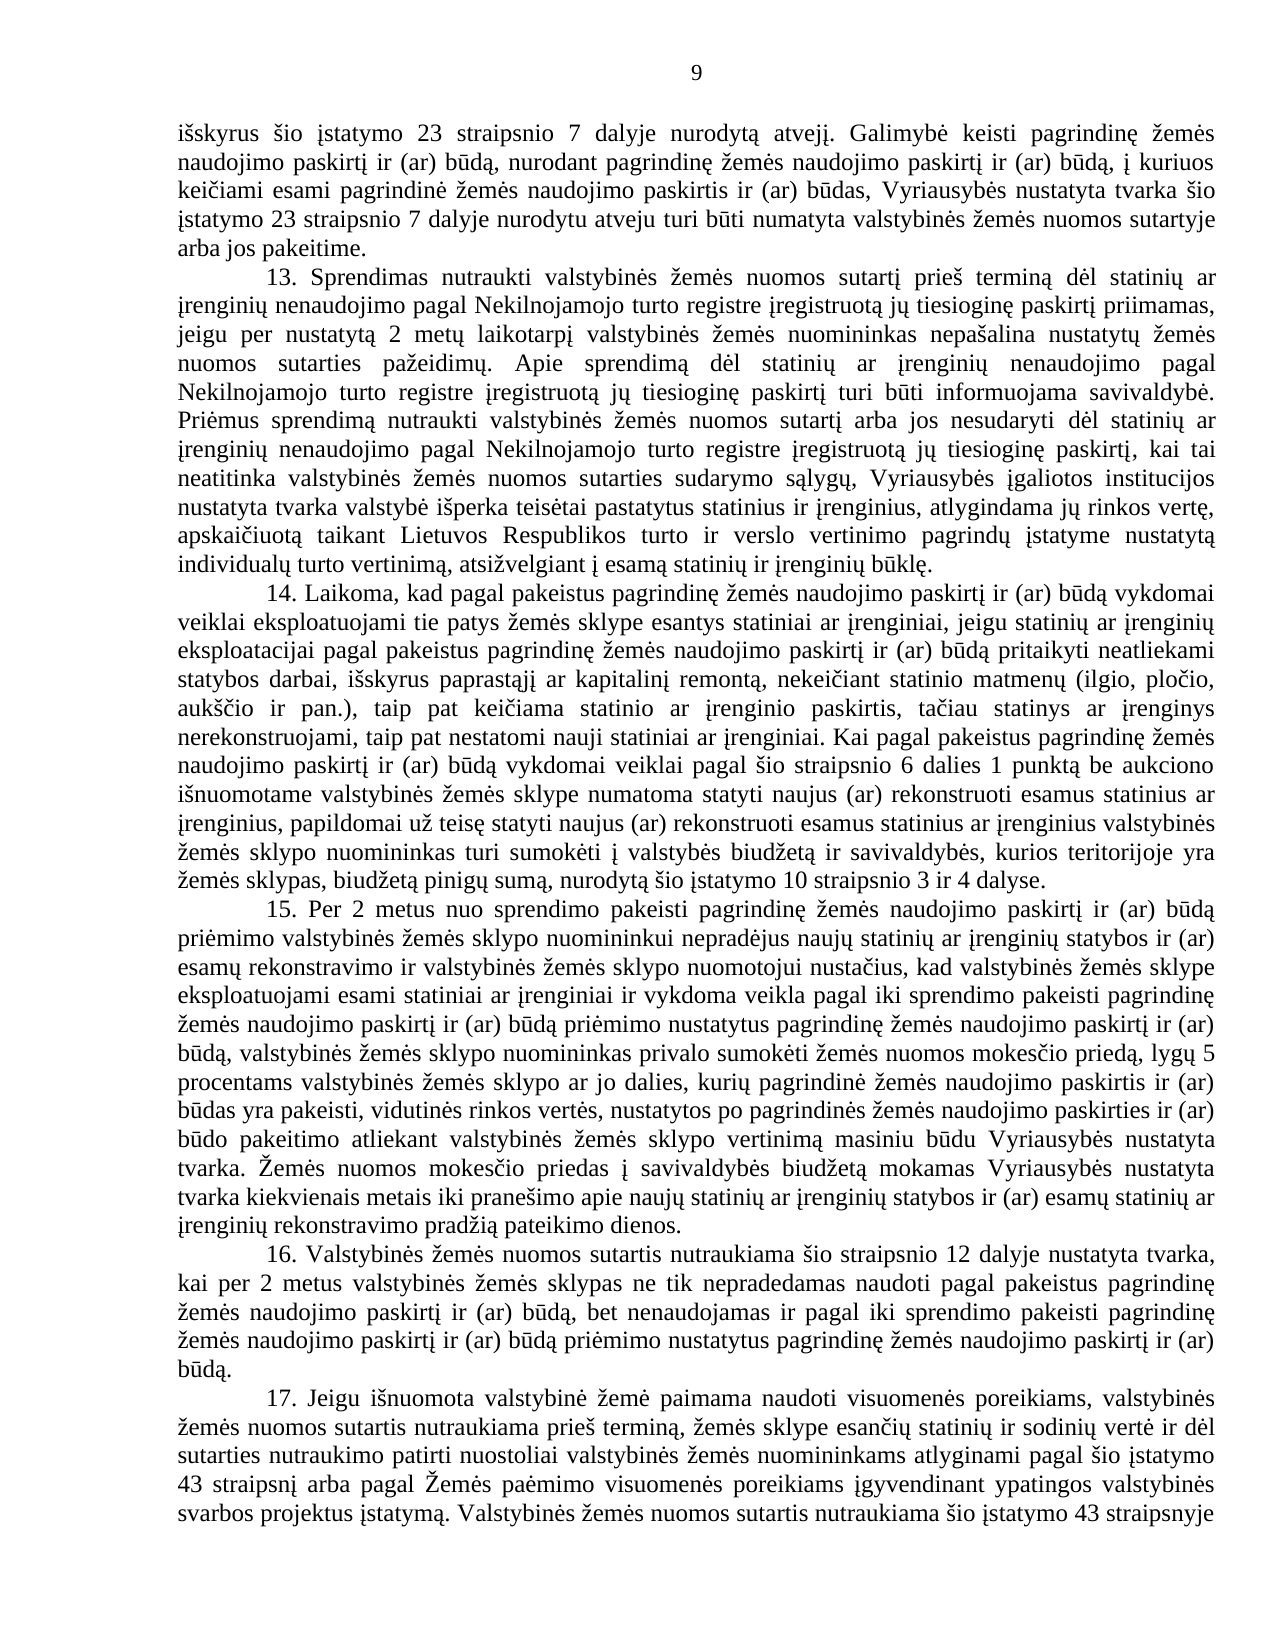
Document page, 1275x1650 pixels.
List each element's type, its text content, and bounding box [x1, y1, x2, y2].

text 15. Per 2 metus nuo sprendimo pakeisti pagrindinę žemės naudojimo paskirtį ir (ar) būdą priėmimo valstybinės žemės sklypo nuomininkui nepradėjus naujų statinių ar įrenginių statybos ir (ar) esamų rekonstravimo ir valstybinės žemės sklypo nuomotojui nustačius, kad valstybinės žemės sklype eksploatuojami esami statiniai ar įrenginiai ir vykdoma veikla pagal iki sprendimo pakeisti pagrindinę žemės naudojimo paskirtį ir (ar) būdą priėmimo nustatytus pagrindinę žemės naudojimo paskirtį ir (ar) būdą, valstybinės žemės sklypo nuomininkas privalo sumokėti žemės nuomos mokesčio priedą, lygų 5 procentams valstybinės žemės sklypo ar jo dalies, kurių pagrindinė žemės naudojimo paskirtis ir (ar) būdas yra pakeisti, vidutinės rinkos vertės, nustatytos po pagrindinės žemės naudojimo paskirties ir (ar) būdo pakeitimo atliekant valstybinės žemės sklypo vertinimą masiniu būdu Vyriausybės nustatyta tvarka. Žemės nuomos mokesčio priedas į savivaldybės biudžetą mokamas Vyriausybės nustatyta tvarka kiekvienais metais iki pranešimo apie naujų statinių ar įrenginių statybos ir (ar) esamų statinių ar įrenginių rekonstravimo pradžią pateikimo dienos. [177, 894, 1216, 1239]
text 17. Jeigu išnuomota valstybinė žemė paimama naudoti visuomenės poreikiams, valstybinės žemės nuomos sutartis nutraukiama prieš terminą, žemės sklype esančių statinių ir sodinių vertė ir dėl sutarties nutraukimo patirti nuostoliai valstybinės žemės nuomininkams atlyginami pagal šio įstatymo 43 straipsnį arba pagal Žemės paėmimo visuomenės poreikiams įgyvendinant ypatingos valstybinės svarbos projektus įstatymą. Valstybinės žemės nuomos sutartis nutraukiama šio įstatymo 43 straipsnyje [177, 1383, 1216, 1527]
text 16. Valstybinės žemės nuomos sutartis nutraukiama šio straipsnio 12 dalyje nustatyta tvarka, kai per 2 metus valstybinės žemės sklypas ne tik nepradedamas naudoti pagal pakeistus pagrindinę žemės naudojimo paskirtį ir (ar) būdą, bet nenaudojamas ir pagal iki sprendimo pakeisti pagrindinę žemės naudojimo paskirtį ir (ar) būdą priėmimo nustatytus pagrindinę žemės naudojimo paskirtį ir (ar) būdą. [177, 1239, 1216, 1383]
text išskyrus šio įstatymo 23 straipsnio 7 dalyje nurodytą atvejį. Galimybė keisti pagrindinę žemės naudojimo paskirtį ir (ar) būdą, nurodant pagrindinę žemės naudojimo paskirtį ir (ar) būdą, į kuriuos keičiami esami pagrindinė žemės naudojimo paskirtis ir (ar) būdas, Vyriausybės nustatyta tvarka šio įstatymo 23 straipsnio 7 dalyje nurodytu atveju turi būti numatyta valstybinės žemės nuomos sutartyje arba jos pakeitime. [177, 118, 1216, 262]
text 14. Laikoma, kad pagal pakeistus pagrindinę žemės naudojimo paskirtį ir (ar) būdą vykdomai veiklai eksploatuojami tie patys žemės sklype esantys statiniai ar įrenginiai, jeigu statinių ar įrenginių eksploatacijai pagal pakeistus pagrindinę žemės naudojimo paskirtį ir (ar) būdą pritaikyti neatliekami statybos darbai, išskyrus paprastąjį ar kapitalinį remontą, nekeičiant statinio matmenų (ilgio, pločio, aukščio ir pan.), taip pat keičiama statinio ar įrenginio paskirtis, tačiau statinys ar įrenginys nerekonstruojami, taip pat nestatomi nauji statiniai ar įrenginiai. Kai pagal pakeistus pagrindinę žemės naudojimo paskirtį ir (ar) būdą vykdomai veiklai pagal šio straipsnio 6 dalies 1 punktą be aukciono išnuomotame valstybinės žemės sklype numatoma statyti naujus (ar) rekonstruoti esamus statinius ar įrenginius, papildomai už teisę statyti naujus (ar) rekonstruoti esamus statinius ar įrenginius valstybinės žemės sklypo nuomininkas turi sumokėti į valstybės biudžetą ir savivaldybės, kurios teritorijoje yra žemės sklypas, biudžetą pinigų sumą, nurodytą šio įstatymo 10 straipsnio 3 ir 4 dalyse. [177, 578, 1216, 894]
text 13. Sprendimas nutraukti valstybinės žemės nuomos sutartį prieš terminą dėl statinių ar įrenginių nenaudojimo pagal Nekilnojamojo turto registre įregistruotą jų tiesioginę paskirtį priimamas, jeigu per nustatytą 2 metų laikotarpį valstybinės žemės nuomininkas nepašalina nustatytų žemės nuomos sutarties pažeidimų. Apie sprendimą dėl statinių ar įrenginių nenaudojimo pagal Nekilnojamojo turto registre įregistruotą jų tiesioginę paskirtį turi būti informuojama savivaldybė. Priėmus sprendimą nutraukti valstybinės žemės nuomos sutartį arba jos nesudaryti dėl statinių ar įrenginių nenaudojimo pagal Nekilnojamojo turto registre įregistruotą jų tiesioginę paskirtį, kai tai neatitinka valstybinės žemės nuomos sutarties sudarymo sąlygų, Vyriausybės įgaliotos institucijos nustatyta tvarka valstybė išperka teisėtai pastatytus statinius ir įrenginius, atlygindama jų rinkos vertę, apskaičiuotą taikant Lietuvos Respublikos turto ir verslo vertinimo pagrindų įstatyme nustatytą individualų turto vertinimą, atsižvelgiant į esamą statinių ir įrenginių būklę. [177, 262, 1216, 578]
